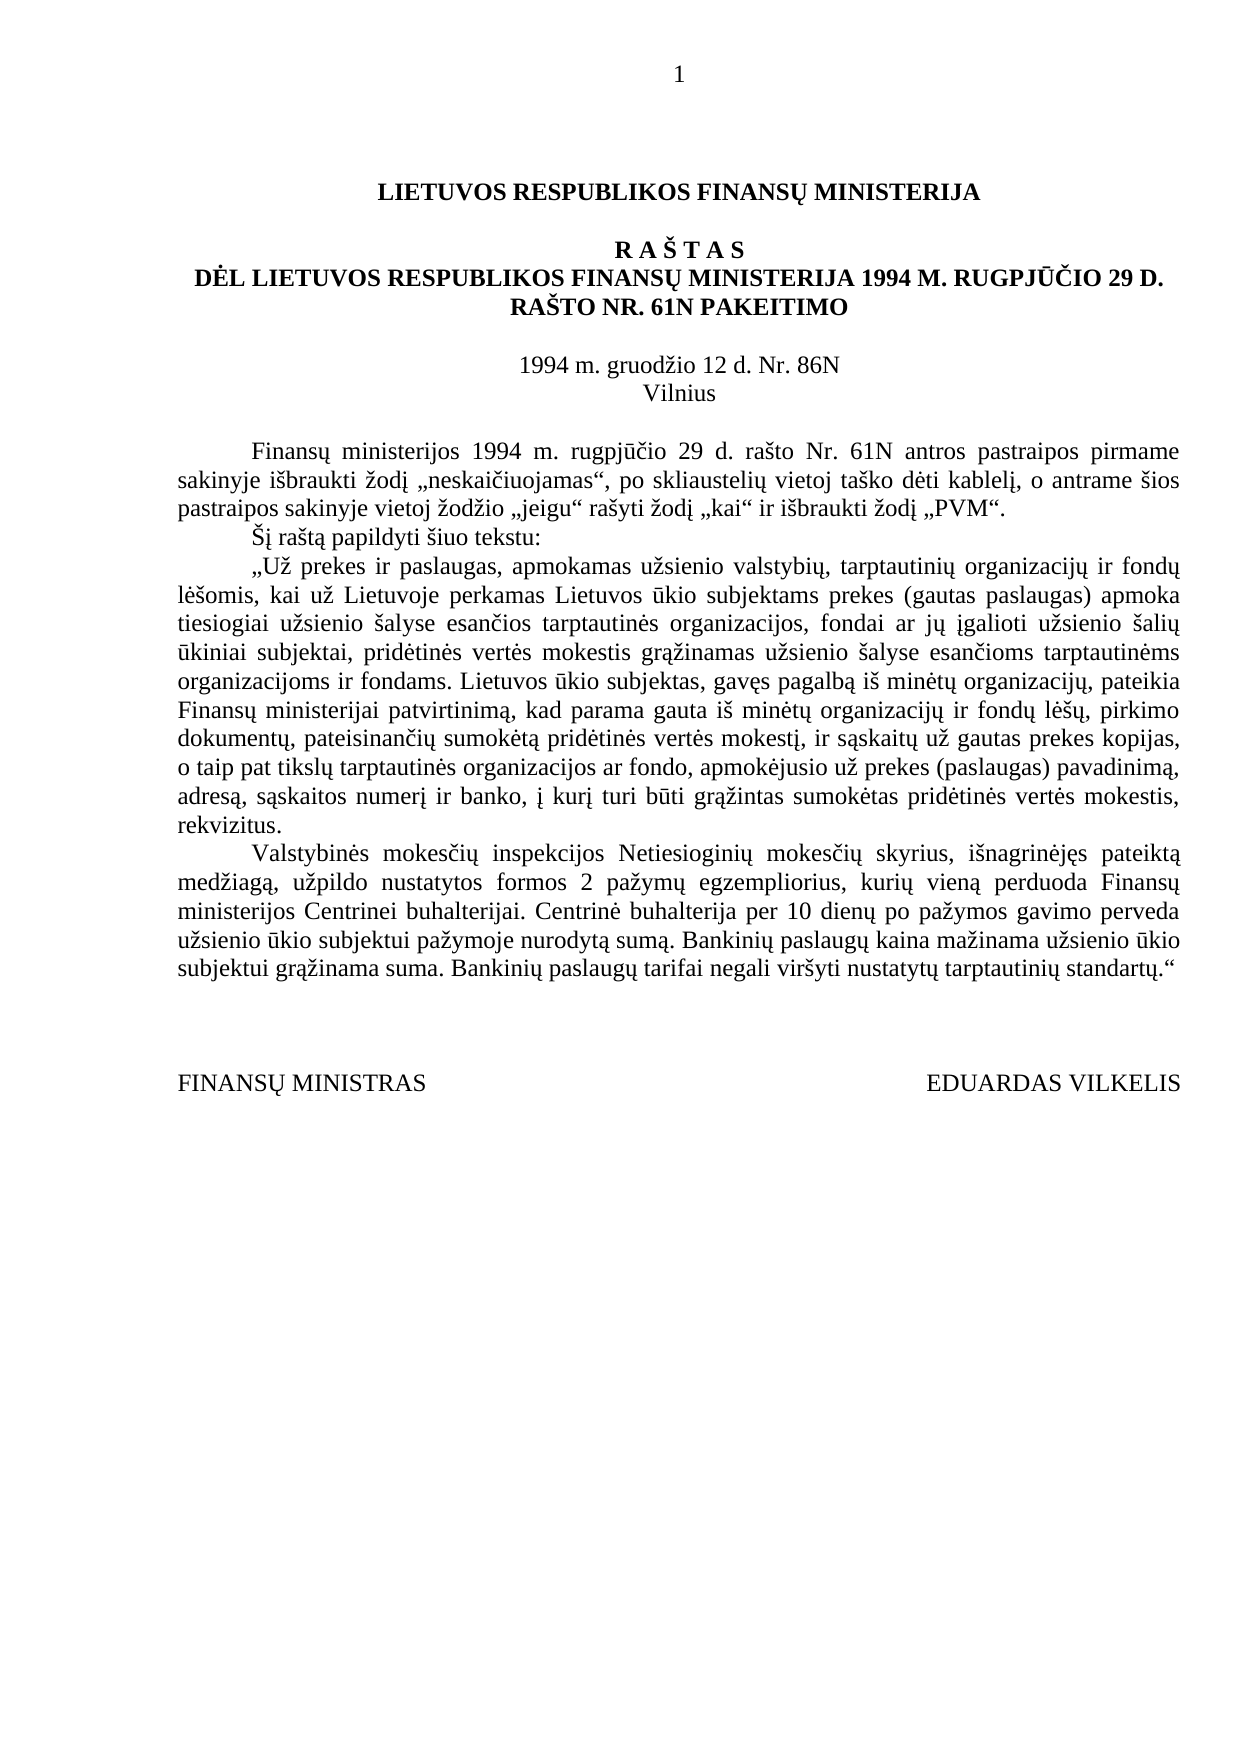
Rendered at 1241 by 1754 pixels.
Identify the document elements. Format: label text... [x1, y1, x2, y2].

text Šį raštą papildyti šiuo tekstu: [177, 522, 1181, 551]
text FINANSŲ MINISTRAS EDUARDAS VILKELIS [177, 1068, 1181, 1097]
text Valstybinės mokesčių inspekcijos Netiesioginių mokesčių skyrius, išnagrinėjęs pateiktą medžiagą, užpildo nustatytos formos 2 pažymų egzempliorius, kurių vieną perduoda Finansų ministerijos Centrinei buhalterijai. Centrinė buhalterija per 10 dienų po pažymos gavimo perveda užsienio ūkio subjektui pažymoje nurodytą sumą. Bankinių paslaugų kaina mažinama užsienio ūkio subjektui grąžinama suma. Bankinių paslaugų tarifai negali viršyti nustatytų tarptautinių standartų.“ [177, 838, 1181, 982]
text Finansų ministerijos 1994 m. rugpjūčio 29 d. rašto Nr. 61N antros pastraipos pirmame sakinyje išbraukti žodį „neskaičiuojamas“, po skliaustelių vietoj taško dėti kablelį, o antrame šios pastraipos sakinyje vietoj žodžio „jeigu“ rašyti žodį „kai“ ir išbraukti žodį „PVM“. [177, 436, 1181, 522]
text „Už prekes ir paslaugas, apmokamas užsienio valstybių, tarptautinių organizacijų ir fondų lėšomis, kai už Lietuvoje perkamas Lietuvos ūkio subjektams prekes (gautas paslaugas) apmoka tiesiogiai užsienio šalyse esančios tarptautinės organizacijos, fondai ar jų įgalioti užsienio šalių ūkiniai subjektai, pridėtinės vertės mokestis grąžinamas užsienio šalyse esančioms tarptautinėms organizacijoms ir fondams. Lietuvos ūkio subjektas, gavęs pagalbą iš minėtų organizacijų, pateikia Finansų ministerijai patvirtinimą, kad parama gauta iš minėtų organizacijų ir fondų lėšų, pirkimo dokumentų, pateisinančių sumokėtą pridėtinės vertės mokestį, ir sąskaitų už gautas prekes kopijas, o taip pat tikslų tarptautinės organizacijos ar fondo, apmokėjusio už prekes (paslaugas) pavadinimą, adresą, sąskaitos numerį ir banko, į kurį turi būti grąžintas sumokėtas pridėtinės vertės mokestis, rekvizitus. [177, 551, 1181, 838]
text R A Š T A S [177, 235, 1181, 263]
text LIETUVOS RESPUBLIKOS FINANSŲ MINISTERIJA [177, 177, 1181, 206]
text 1994 m. gruodžio 12 d. Nr. 86N [177, 350, 1181, 378]
text DĖL LIETUVOS RESPUBLIKOS FINANSŲ MINISTERIJA 1994 M. RUGPJŪČIO 29 D. RAŠTO NR. 61N PAKEITIMO [177, 263, 1181, 321]
text Vilnius [177, 378, 1181, 407]
